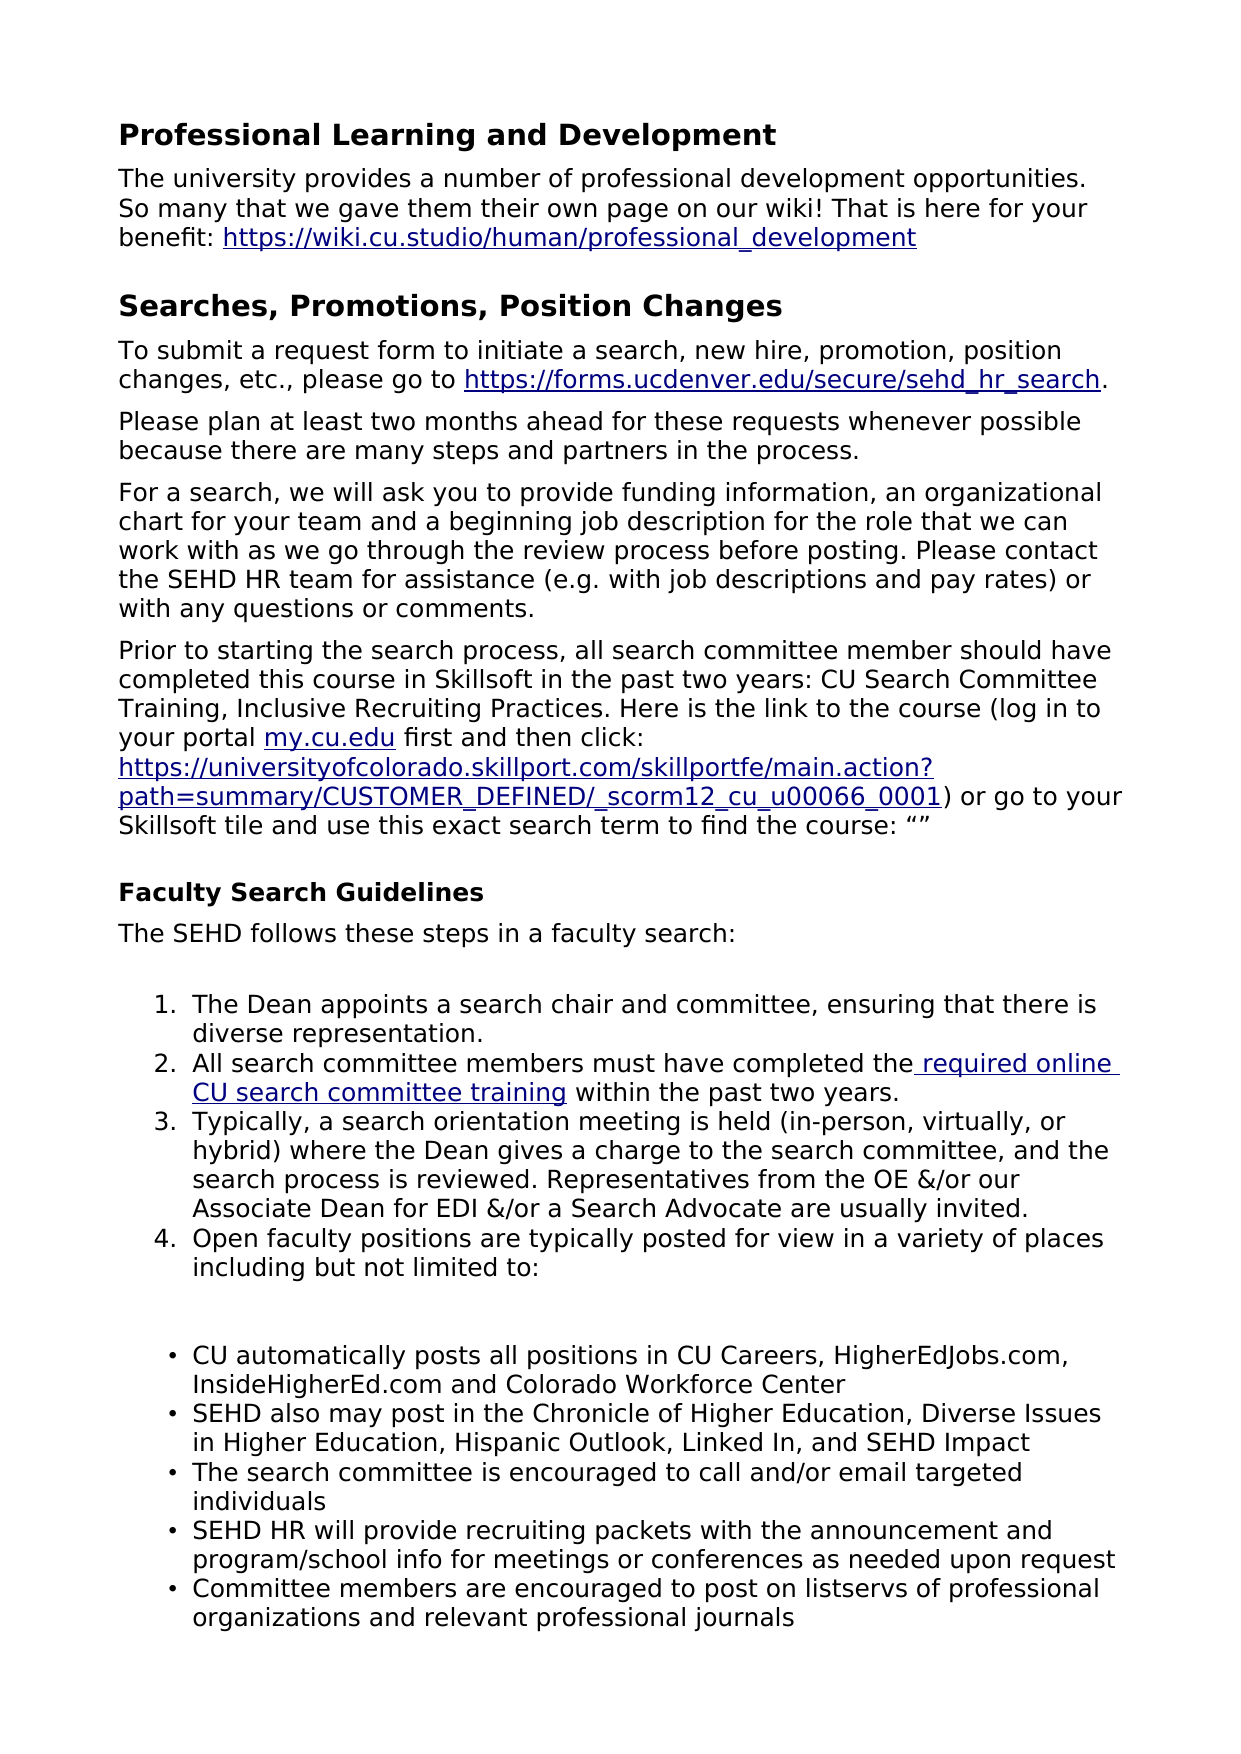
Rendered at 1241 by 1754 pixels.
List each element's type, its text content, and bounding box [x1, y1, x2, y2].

list Typically, a search orientation meeting is held (in-person, virtually, or hybrid) where the Dean gives a charge to the search committee, and the search process is reviewed. Representatives from the OE &/or our Associate Dean for EDI &/or a Search Advocate are usually invited. [177, 1107, 1122, 1224]
list All search committee members must have completed the required online CU search committee training within the past two years. [177, 1049, 1122, 1107]
list CU automatically posts all positions in CU Careers, HigherEdJobs.com, InsideHigherEd.com and Colorado Workforce Center [177, 1341, 1122, 1399]
text Please plan at least two months ahead for these requests whenever possible because there are many steps and partners in the process. [118, 407, 1122, 465]
text The university provides a number of professional development opportunities. So many that we gave them their own page on our wiki! That is here for your benefit: https://wiki.cu.studio/human/professional_development [118, 164, 1122, 252]
list SEHD also may post in the Chronicle of Higher Education, Diverse Issues in Higher Education, Hispanic Outlook, Linked In, and SEHD Impact [177, 1399, 1122, 1458]
text Prior to starting the search process, all search committee member should have completed this course in Skillsoft in the past two years: CU Search Committee Training, Inclusive Recruiting Practices. Here is the link to the course (log in to your portal my.cu.edu first and then click: https://universityofcolorado.skillport.com/skillportfe/main.action?path=summary/CUSTOMER_DEFINED/_scorm12_cu_u00066_0001) or go to your Skillsoft tile and use this exact search term to find the course: “” [118, 636, 1122, 840]
list SEHD HR will provide recruiting packets with the announcement and program/school info for meetings or conferences as needed upon request [177, 1516, 1122, 1574]
list Committee members are encouraged to post on listservs of professional organizations and relevant professional journals [177, 1574, 1122, 1633]
list The search committee is encouraged to call and/or email targeted individuals [177, 1458, 1122, 1516]
list The Dean appoints a search chair and committee, ensuring that there is diverse representation. [177, 991, 1122, 1049]
subtitle Searches, Promotions, Position Changes [118, 289, 1122, 323]
text The SEHD follows these steps in a faculty search: [118, 919, 1122, 948]
text For a search, we will ask you to provide funding information, an organizational chart for your team and a beginning job description for the role that we can work with as we go through the review process before posting. Please contact the SEHD HR team for assistance (e.g. with job descriptions and pay rates) or with any questions or comments. [118, 478, 1122, 623]
subtitle Professional Learning and Development [118, 118, 1122, 152]
text To submit a request form to initiate a search, new hire, promotion, position changes, etc., please go to https://forms.ucdenver.edu/secure/sehd_hr_search. [118, 336, 1122, 394]
subtitle Faculty Search Guidelines [118, 878, 1122, 907]
list Open faculty positions are typically posted for view in a variety of places including but not limited to: [177, 1224, 1122, 1282]
